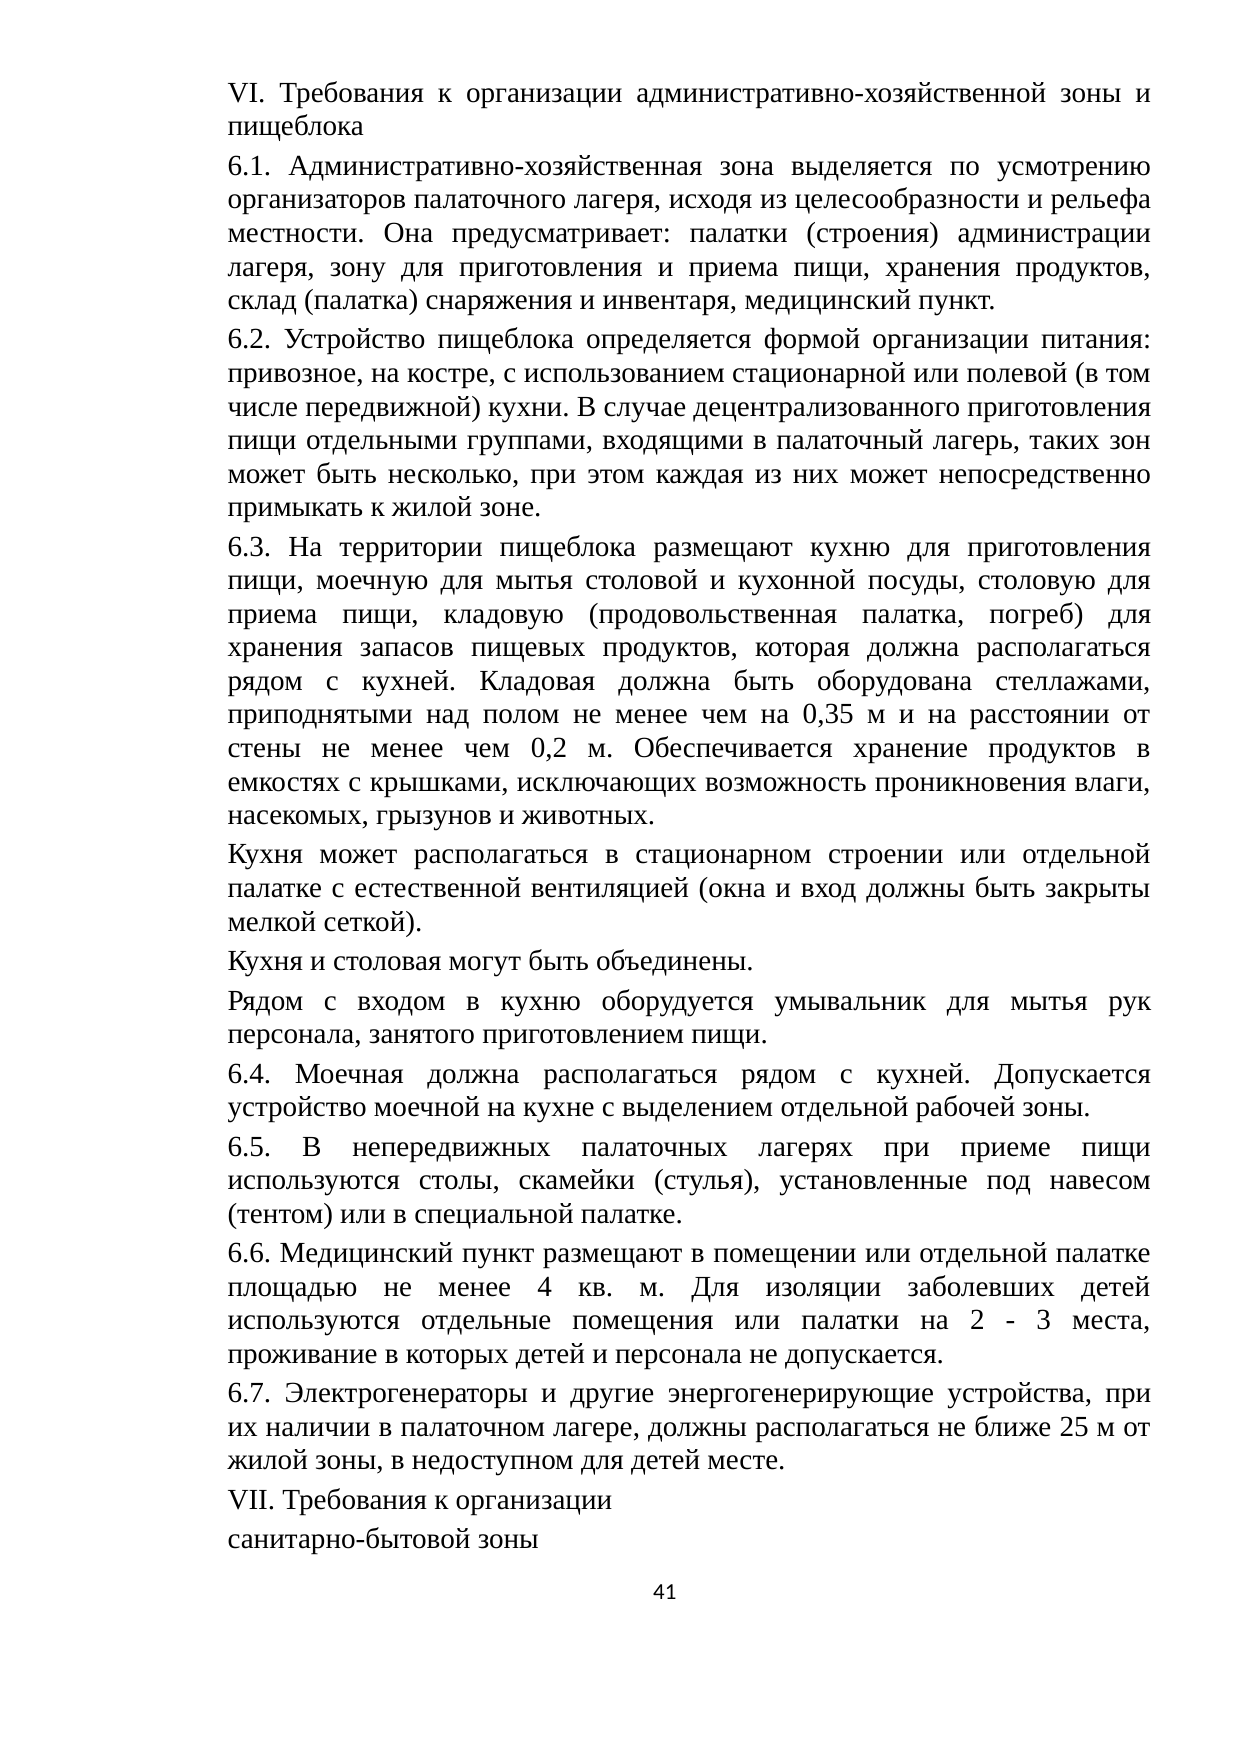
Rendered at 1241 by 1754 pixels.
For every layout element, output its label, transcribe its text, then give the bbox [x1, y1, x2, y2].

text Кухня может располагаться в стационарном строении или отдельной палатке с естественной вентиляцией (окна и вход должны быть закрыты мелкой сеткой). [227, 837, 1152, 937]
text VI. Требования к организации административно-хозяйственной зоны и пищеблока [227, 75, 1152, 142]
text VII. Требования к организации [227, 1482, 1152, 1516]
text 6.2. Устройство пищеблока определяется формой организации питания: привозное, на костре, с использованием стационарной или полевой (в том числе передвижной) кухни. В случае децентрализованного приготовления пищи отдельными группами, входящими в палаточный лагерь, таких зон может быть несколько, при этом каждая из них может непосредственно примыкать к жилой зоне. [227, 322, 1152, 523]
text 6.5. В непередвижных палаточных лагерях при приеме пищи используются столы, скамейки (стулья), установленные под навесом (тентом) или в специальной палатке. [227, 1129, 1152, 1229]
text 6.6. Медицинский пункт размещают в помещении или отдельной палатке площадью не менее 4 кв. м. Для изоляции заболевших детей используются отдельные помещения или палатки на 2 - 3 места, проживание в которых детей и персонала не допускается. [227, 1235, 1152, 1369]
text 6.3. На территории пищеблока размещают кухню для приготовления пищи, моечную для мытья столовой и кухонной посуды, столовую для приема пищи, кладовую (продовольственная палатка, погреб) для хранения запасов пищевых продуктов, которая должна располагаться рядом с кухней. Кладовая должна быть оборудована стеллажами, приподнятыми над полом не менее чем на 0,35 м и на расстоянии от стены не менее чем 0,2 м. Обеспечивается хранение продуктов в емкостях с крышками, исключающих возможность проникновения влаги, насекомых, грызунов и животных. [227, 529, 1152, 831]
text 6.1. Административно-хозяйственная зона выделяется по усмотрению организаторов палаточного лагеря, исходя из целесообразности и рельефа местности. Она предусматривает: палатки (строения) администрации лагеря, зону для приготовления и приема пищи, хранения продуктов, склад (палатка) снаряжения и инвентаря, медицинский пункт. [227, 148, 1152, 316]
text Кухня и столовая могут быть объединены. [227, 943, 1152, 977]
text 6.4. Моечная должна располагаться рядом с кухней. Допускается устройство моечной на кухне с выделением отдельной рабочей зоны. [227, 1056, 1152, 1123]
text 6.7. Электрогенераторы и другие энергогенерирующие устройства, при их наличии в палаточном лагере, должны располагаться не ближе 25 м от жилой зоны, в недоступном для детей месте. [227, 1375, 1152, 1476]
text Рядом с входом в кухню оборудуется умывальник для мытья рук персонала, занятого приготовлением пищи. [227, 983, 1152, 1050]
text санитарно-бытовой зоны [227, 1521, 1152, 1555]
